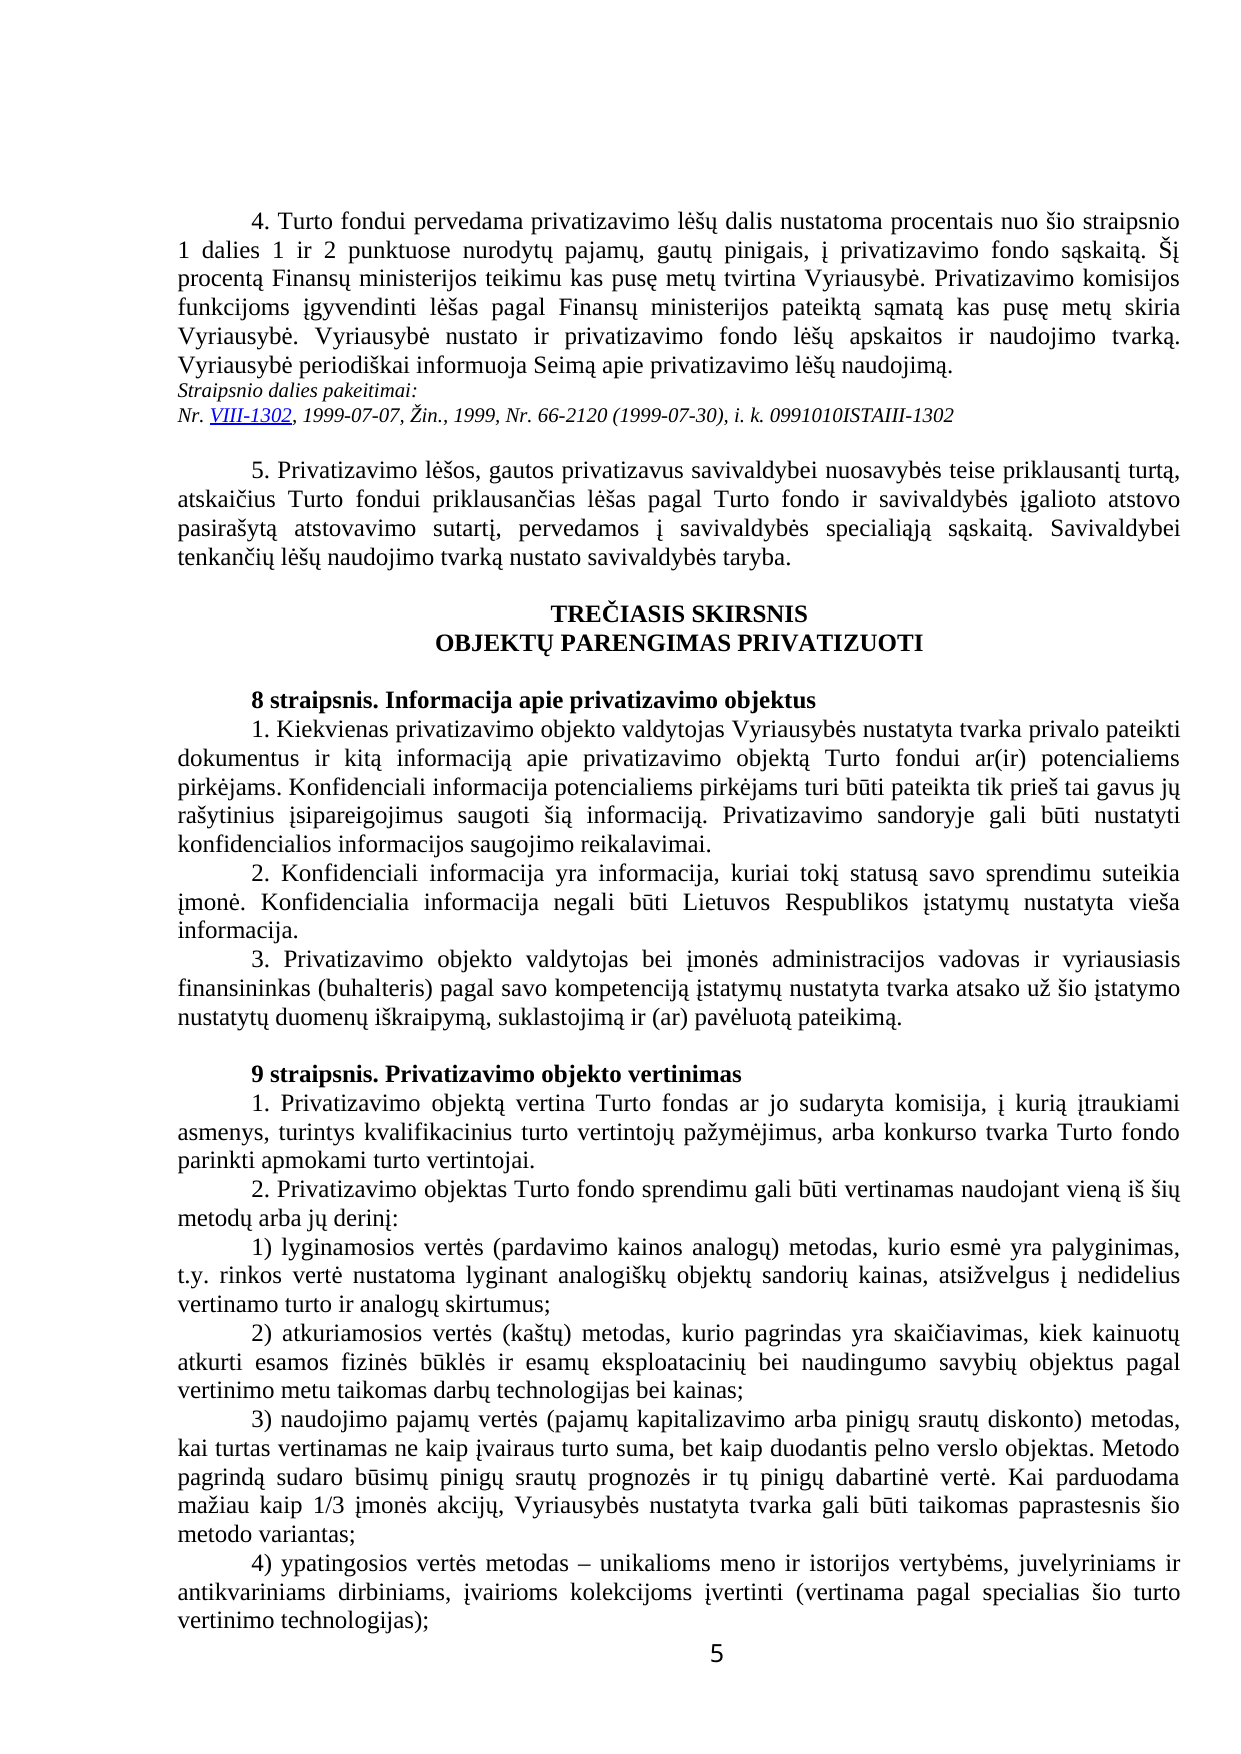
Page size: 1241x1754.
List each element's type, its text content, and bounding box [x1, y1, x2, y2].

text 2. Konfidenciali informacija yra informacija, kuriai tokį statusą savo sprendimu suteikia įmonė. Konfidencialia informacija negali būti Lietuvos Respublikos įstatymų nustatyta vieša informacija. [177, 858, 1181, 944]
text 3) naudojimo pajamų vertės (pajamų kapitalizavimo arba pinigų srautų diskonto) metodas, kai turtas vertinamas ne kaip įvairaus turto suma, bet kaip duodantis pelno verslo objektas. Metodo pagrindą sudaro būsimų pinigų srautų prognozės ir tų pinigų dabartinė vertė. Kai parduodama mažiau kaip 1/3 įmonės akcijų, Vyriausybės nustatyta tvarka gali būti taikomas paprastesnis šio metodo variantas; [177, 1404, 1181, 1548]
text 2) atkuriamosios vertės (kaštų) metodas, kurio pagrindas yra skaičiavimas, kiek kainuotų atkurti esamos fizinės būklės ir esamų eksploatacinių bei naudingumo savybių objektus pagal vertinimo metu taikomas darbų technologijas bei kainas; [177, 1318, 1181, 1404]
text 4) ypatingosios vertės metodas – unikalioms meno ir istorijos vertybėms, juvelyriniams ir antikvariniams dirbiniams, įvairioms kolekcijoms įvertinti (vertinama pagal specialias šio turto vertinimo technologijas); [177, 1548, 1181, 1634]
text 8 straipsnis. Informacija apie privatizavimo objektus [177, 685, 1181, 714]
text 1) lyginamosios vertės (pardavimo kainos analogų) metodas, kurio esmė yra palyginimas, t.y. rinkos vertė nustatoma lyginant analogiškų objektų sandorių kainas, atsižvelgus į nedidelius vertinamo turto ir analogų skirtumus; [177, 1232, 1181, 1318]
text 3. Privatizavimo objekto valdytojas bei įmonės administracijos vadovas ir vyriausiasis finansininkas (buhalteris) pagal savo kompetenciją įstatymų nustatyta tvarka atsako už šio įstatymo nustatytų duomenų iškraipymą, suklastojimą ir (ar) pavėluotą pateikimą. [177, 944, 1181, 1030]
text Nr. VIII-1302, 1999-07-07, Žin., 1999, Nr. 66-2120 (1999-07-30), i. k. 0991010ISTAIII-1302 [177, 402, 1181, 427]
text 4. Turto fondui pervedama privatizavimo lėšų dalis nustatoma procentais nuo šio straipsnio 1 dalies 1 ir 2 punktuose nurodytų pajamų, gautų pinigais, į privatizavimo fondo sąskaitą. Šį procentą Finansų ministerijos teikimu kas pusę metų tvirtina Vyriausybė. Privatizavimo komisijos funkcijoms įgyvendinti lėšas pagal Finansų ministerijos pateiktą sąmatą kas pusę metų skiria Vyriausybė. Vyriausybė nustato ir privatizavimo fondo lėšų apskaitos ir naudojimo tvarką. Vyriausybė periodiškai informuoja Seimą apie privatizavimo lėšų naudojimą. [177, 206, 1181, 378]
text OBJEKTŲ PARENGIMAS PRIVATIZUOTI [177, 628, 1181, 657]
text TREČIASIS SKIRSNIS [177, 599, 1181, 628]
text 9 straipsnis. Privatizavimo objekto vertinimas [177, 1059, 1181, 1088]
text 2. Privatizavimo objektas Turto fondo sprendimu gali būti vertinamas naudojant vieną iš šių metodų arba jų derinį: [177, 1174, 1181, 1232]
text 5. Privatizavimo lėšos, gautos privatizavus savivaldybei nuosavybės teise priklausantį turtą, atskaičius Turto fondui priklausančias lėšas pagal Turto fondo ir savivaldybės įgalioto atstovo pasirašytą atstovavimo sutartį, pervedamos į savivaldybės specialiąją sąskaitą. Savivaldybei tenkančių lėšų naudojimo tvarką nustato savivaldybės taryba. [177, 455, 1181, 570]
text Straipsnio dalies pakeitimai: [177, 378, 1181, 402]
text 1. Privatizavimo objektą vertina Turto fondas ar jo sudaryta komisija, į kurią įtraukiami asmenys, turintys kvalifikacinius turto vertintojų pažymėjimus, arba konkurso tvarka Turto fondo parinkti apmokami turto vertintojai. [177, 1088, 1181, 1174]
text 1. Kiekvienas privatizavimo objekto valdytojas Vyriausybės nustatyta tvarka privalo pateikti dokumentus ir kitą informaciją apie privatizavimo objektą Turto fondui ar(ir) potencialiems pirkėjams. Konfidenciali informacija potencialiems pirkėjams turi būti pateikta tik prieš tai gavus jų rašytinius įsipareigojimus saugoti šią informaciją. Privatizavimo sandoryje gali būti nustatyti konfidencialios informacijos saugojimo reikalavimai. [177, 714, 1181, 858]
